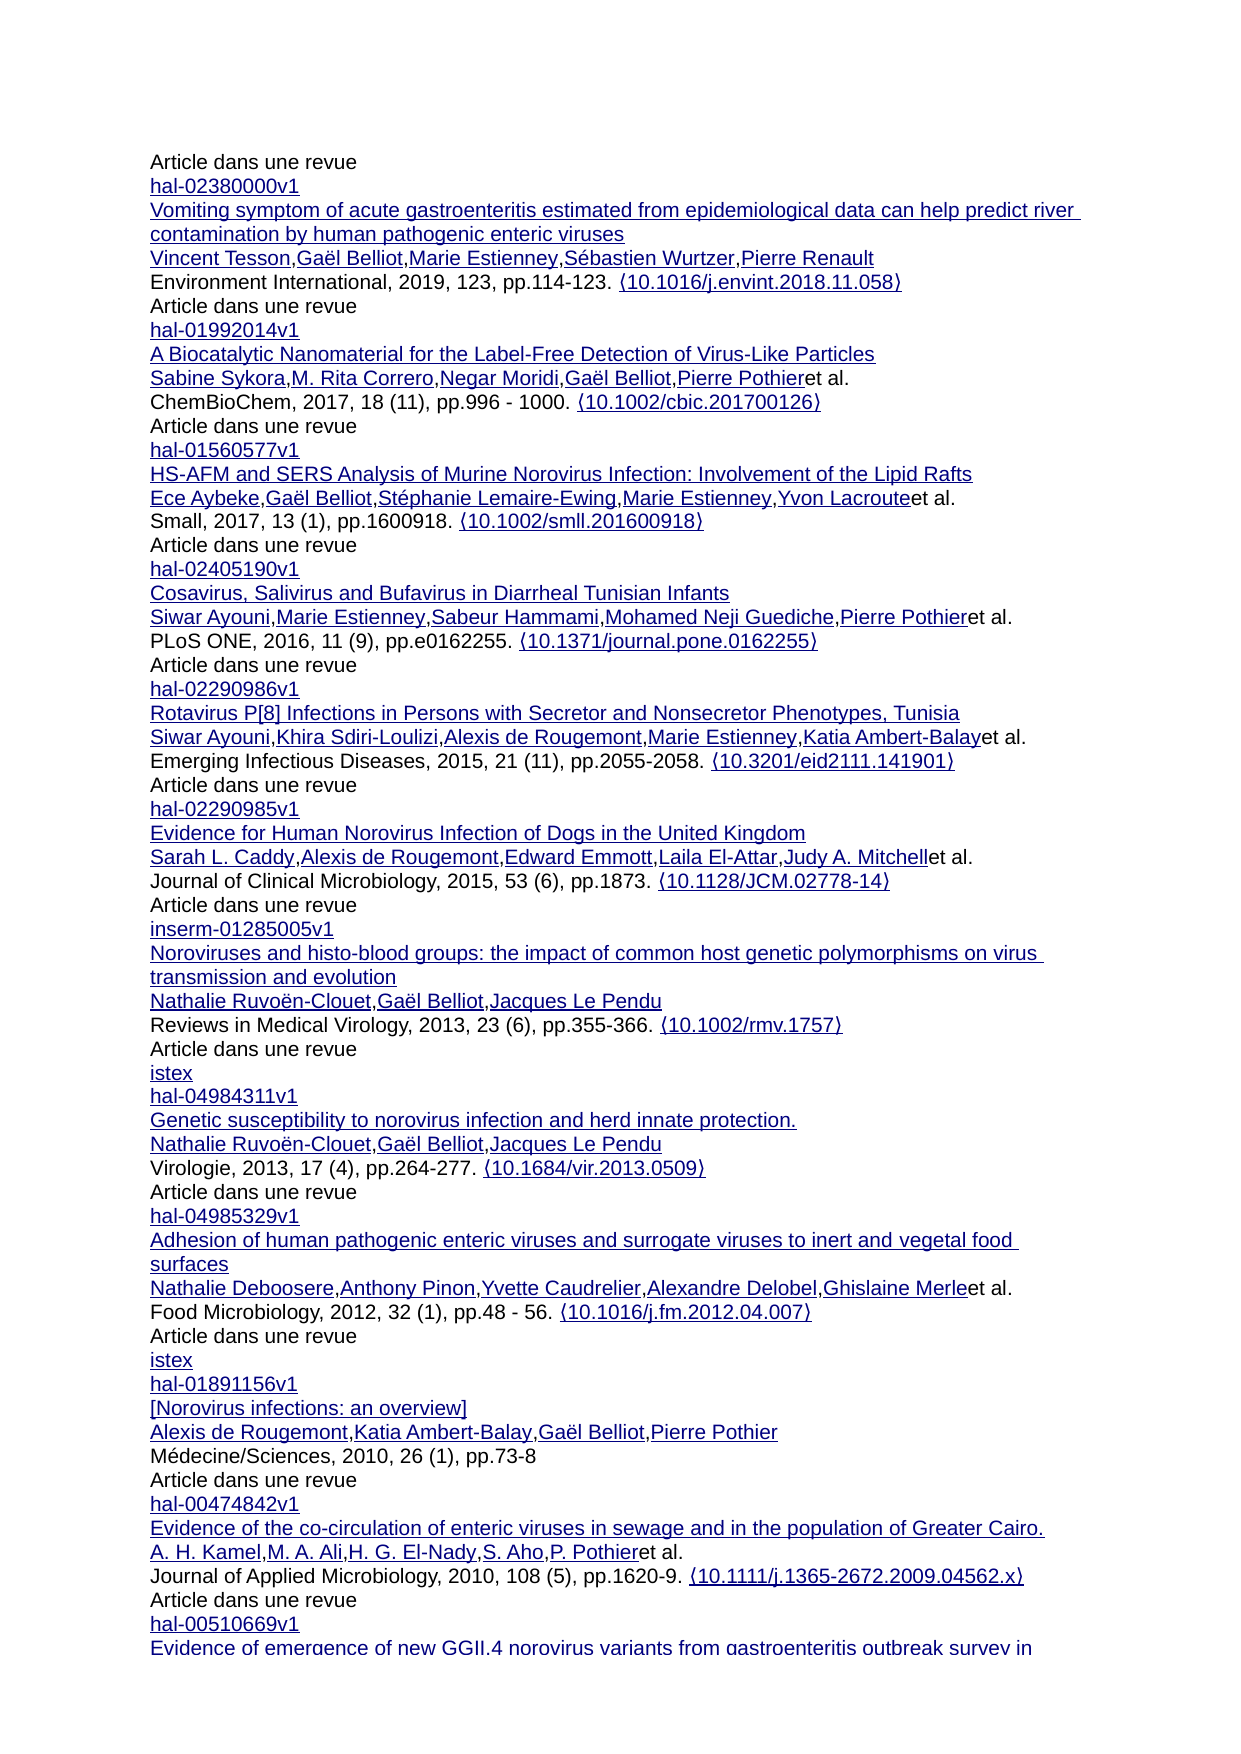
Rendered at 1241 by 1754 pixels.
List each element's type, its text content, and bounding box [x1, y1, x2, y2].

table_cell Cosavirus, Salivirus and Bufavirus in Diarrheal Tunisian Infants Siwar Ayouni,Marie Estienney,Sabeur Hammami,Mohamed Neji Guediche,Pierre Pothieret al. PLoS ONE, 2016, 11 (9), pp.e0162255. ⟨10.1371/journal.pone.0162255⟩ Article dans une revue hal-02290986v1 [150, 581, 1090, 701]
table_cell Vomiting symptom of acute gastroenteritis estimated from epidemiological data can help predict river contamination by human pathogenic enteric viruses Vincent Tesson,Gaël Belliot,Marie Estienney,Sébastien Wurtzer,Pierre Renault Environment International, 2019, 123, pp.114-123. ⟨10.1016/j.envint.2018.11.058⟩ Article dans une revue hal-01992014v1 [150, 198, 1090, 342]
table_cell A Biocatalytic Nanomaterial for the Label-Free Detection of Virus-Like Particles Sabine Sykora,M. Rita Correro,Negar Moridi,Gaël Belliot,Pierre Pothieret al. ChemBioChem, 2017, 18 (11), pp.996 - 1000. ⟨10.1002/cbic.201700126⟩ Article dans une revue hal-01560577v1 [150, 342, 1090, 461]
table_cell Noroviruses and histo‐blood groups: the impact of common host genetic polymorphisms on virus transmission and evolution Nathalie Ruvoën-Clouet,Gaël Belliot,Jacques Le Pendu Reviews in Medical Virology, 2013, 23 (6), pp.355-366. ⟨10.1002/rmv.1757⟩ Article dans une revue istex hal-04984311v1 [150, 941, 1090, 1108]
table_cell Evidence of the co-circulation of enteric viruses in sewage and in the population of Greater Cairo. A. H. Kamel,M. A. Ali,H. G. El-Nady,S. Aho,P. Pothieret al. Journal of Applied Microbiology, 2010, 108 (5), pp.1620-9. ⟨10.1111/j.1365-2672.2009.04562.x⟩ Article dans une revue hal-00510669v1 [150, 1516, 1090, 1635]
table_cell Article dans une revue hal-02380000v1 [150, 150, 1090, 198]
table_cell [Norovirus infections: an overview] Alexis de Rougemont,Katia Ambert-Balay,Gaël Belliot,Pierre Pothier Médecine/Sciences, 2010, 26 (1), pp.73-8 Article dans une revue hal-00474842v1 [150, 1396, 1090, 1516]
table_cell Evidence of emergence of new GGII.4 norovirus variants from gastroenteritis outbreak survey in [150, 1635, 1090, 1655]
table_cell Genetic susceptibility to norovirus infection and herd innate protection. Nathalie Ruvoën-Clouet,Gaël Belliot,Jacques Le Pendu Virologie, 2013, 17 (4), pp.264-277. ⟨10.1684/vir.2013.0509⟩ Article dans une revue hal-04985329v1 [150, 1108, 1090, 1228]
table_cell HS-AFM and SERS Analysis of Murine Norovirus Infection: Involvement of the Lipid Rafts Ece Aybeke,Gaël Belliot,Stéphanie Lemaire-Ewing,Marie Estienney,Yvon Lacrouteet al. Small, 2017, 13 (1), pp.1600918. ⟨10.1002/smll.201600918⟩ Article dans une revue hal-02405190v1 [150, 461, 1090, 581]
table_cell Evidence for Human Norovirus Infection of Dogs in the United Kingdom Sarah L. Caddy,Alexis de Rougemont,Edward Emmott,Laila El-Attar,Judy A. Mitchellet al. Journal of Clinical Microbiology, 2015, 53 (6), pp.1873. ⟨10.1128/JCM.02778-14⟩ Article dans une revue inserm-01285005v1 [150, 821, 1090, 941]
table_cell Adhesion of human pathogenic enteric viruses and surrogate viruses to inert and vegetal food surfaces Nathalie Deboosere,Anthony Pinon,Yvette Caudrelier,Alexandre Delobel,Ghislaine Merleet al. Food Microbiology, 2012, 32 (1), pp.48 - 56. ⟨10.1016/j.fm.2012.04.007⟩ Article dans une revue istex hal-01891156v1 [150, 1228, 1090, 1396]
table_cell Rotavirus P[8] Infections in Persons with Secretor and Nonsecretor Phenotypes, Tunisia Siwar Ayouni,Khira Sdiri-Loulizi,Alexis de Rougemont,Marie Estienney,Katia Ambert-Balayet al. Emerging Infectious Diseases, 2015, 21 (11), pp.2055-2058. ⟨10.3201/eid2111.141901⟩ Article dans une revue hal-02290985v1 [150, 701, 1090, 821]
